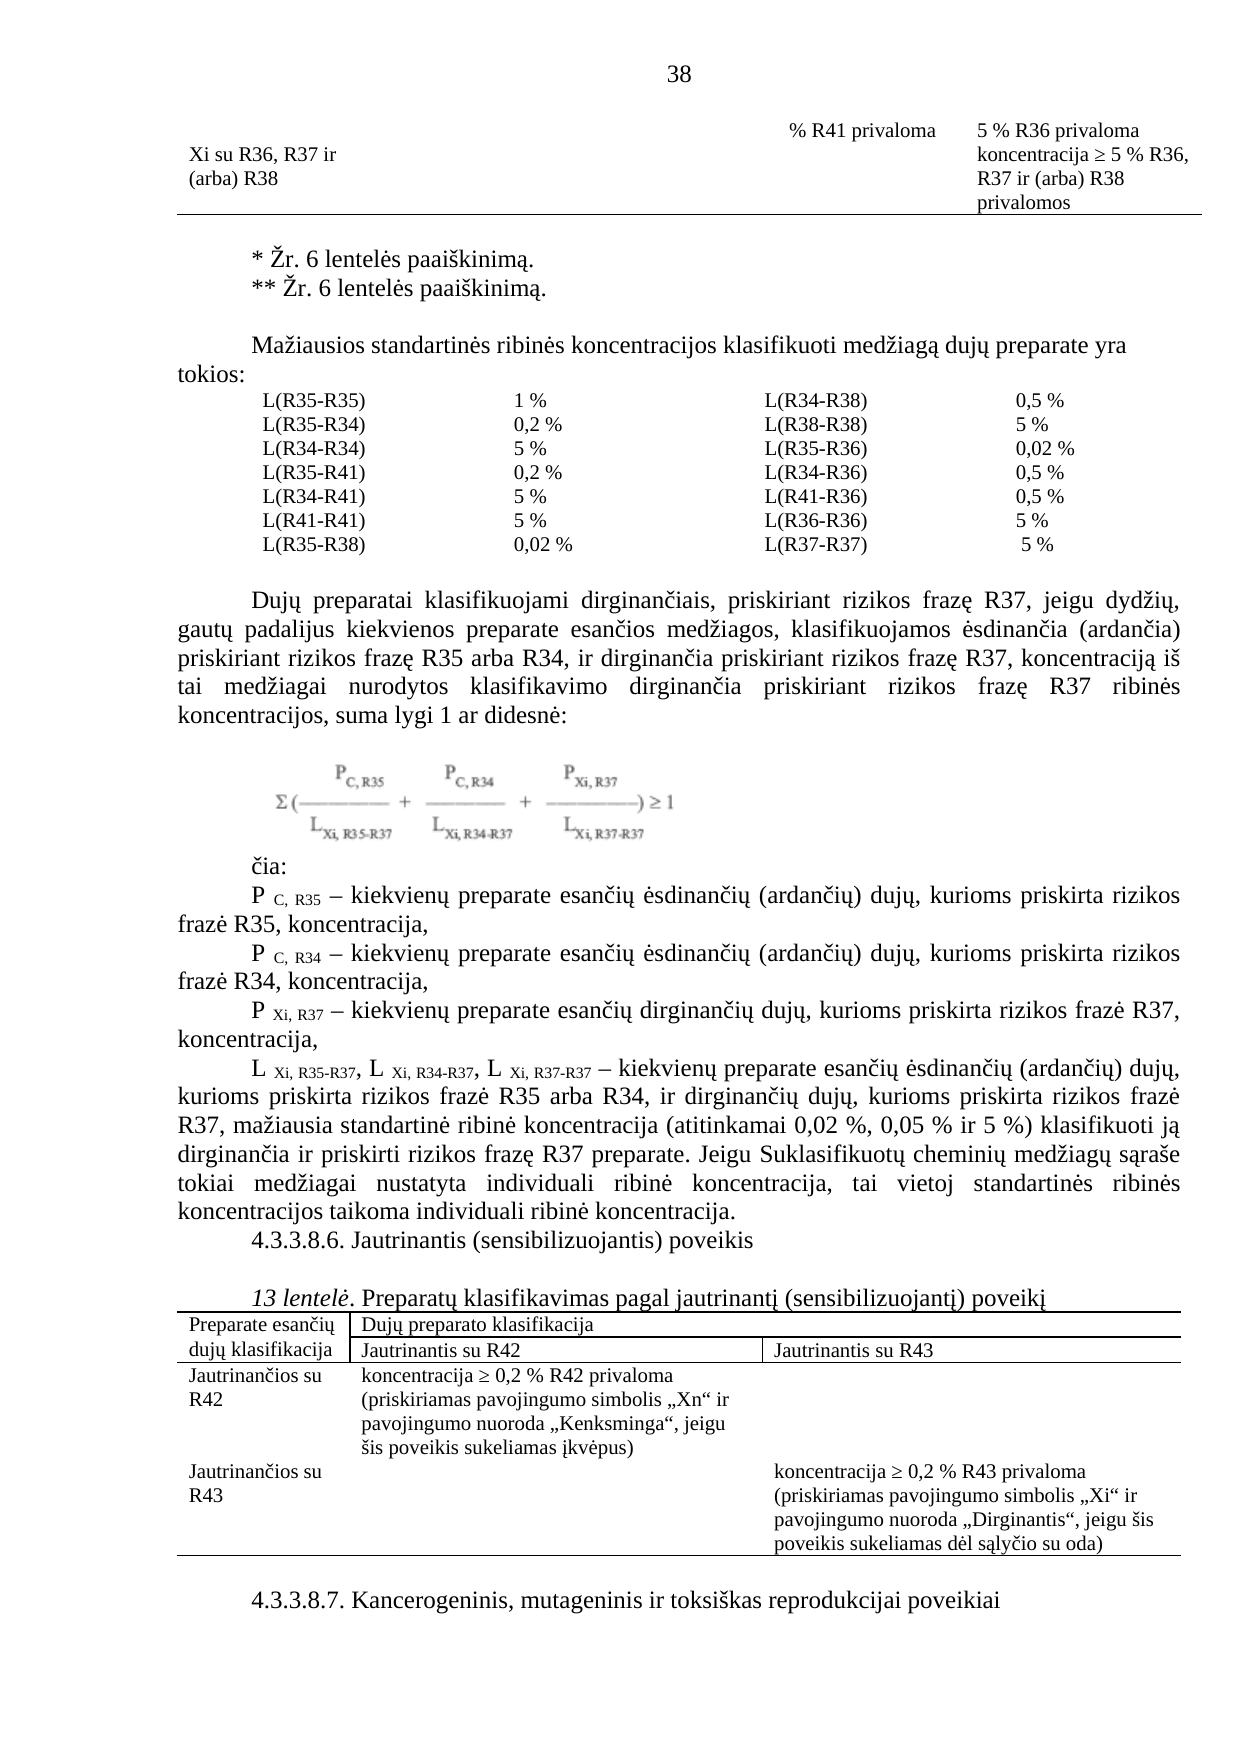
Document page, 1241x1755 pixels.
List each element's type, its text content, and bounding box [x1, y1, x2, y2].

table_header Preparate esančių dujų klasifikacija [177, 1313, 349, 1362]
table_cell Jautrinančios su R42 [177, 1363, 350, 1459]
text 13 lentelė. Preparatų klasifikavimas pagal jautrinantį (sensibilizuojantį) poveikį [177, 1283, 1181, 1311]
table_cell 5 % R36 privaloma [966, 118, 1202, 142]
table_header 0,5 % [931, 388, 1181, 412]
table_cell L(R35-R41) [177, 460, 429, 484]
table_cell [350, 1459, 763, 1555]
text L Xi, R35-R37, L Xi, R34-R37, L Xi, R37-R37 – kiekvienų preparate esančių ėsdinančių (ardančių) dujų, kurioms priskirta rizikos frazė R35 arba R34, ir dirginančių dujų, kurioms priskirta rizikos frazė R37, mažiausia standartinė ribinė koncentracija (atitinkamai 0,02 %, 0,05 % ir 5 %) klasifikuoti ją dirginančia ir priskirti rizikos frazę R37 preparate. Jeigu Suklasifikuotų cheminių medžiagų sąraše tokiai medžiagai nustatyta individuali ribinė koncentracija, tai vietoj standartinės ribinės koncentracijos taikoma individuali ribinė koncentracija. [177, 1053, 1181, 1225]
table_cell 0,02 % [429, 532, 679, 556]
text 4.3.3.8.6. Jautrinantis (sensibilizuojantis) poveikis [177, 1225, 1181, 1254]
table_cell Jautrinančios su R43 [177, 1459, 350, 1555]
table_cell koncentracija ≥ 0,2 % R42 privaloma (priskiriamas pavojingumo simbolis „Xn“ ir pavojingumo nuoroda „Kenksminga“, jeigu šis poveikis sukeliamas įkvėpus) [350, 1363, 763, 1459]
table_cell 5 % [931, 412, 1181, 436]
table_cell Jautrinantis su R42 [351, 1338, 762, 1362]
text * Žr. 6 lentelės paaiškinimą. [177, 244, 1181, 273]
table_cell 0,5 % [931, 460, 1181, 484]
table_cell L(R41-R36) [679, 484, 931, 508]
table_cell 5 % [931, 508, 1181, 532]
text čia: [177, 851, 1181, 880]
table_cell 0,2 % [429, 412, 679, 436]
table_cell L(R34-R41) [177, 484, 429, 508]
table_cell Xi su R36, R37 ir (arba) R38 [177, 142, 375, 214]
text ** Žr. 6 lentelės paaiškinimą. [177, 273, 1181, 302]
table_cell L(R37-R37) [679, 532, 931, 556]
table_header Dujų preparato klasifikacija [351, 1313, 1181, 1336]
table_cell [569, 118, 778, 142]
table_cell L(R34-R36) [679, 460, 931, 484]
text P C, R34 – kiekvienų preparate esančių ėsdinančių (ardančių) dujų, kurioms priskirta rizikos frazė R34, koncentracija, [177, 938, 1181, 995]
table_cell [778, 142, 966, 214]
table_cell L(R35-R38) [177, 532, 429, 556]
text 4.3.3.8.7. Kancerogeninis, mutageninis ir toksiškas reprodukcijai poveikiai [177, 1585, 1181, 1614]
table_cell 0,5 % [931, 484, 1181, 508]
text P C, R35 – kiekvienų preparate esančių ėsdinančių (ardančių) dujų, kurioms priskirta rizikos frazė R35, koncentracija, [177, 880, 1181, 938]
table_cell [569, 142, 778, 214]
table_cell L(R35-R34) [177, 412, 429, 436]
table_cell 5 % [429, 508, 679, 532]
text Dujų preparatai klasifikuojami dirginančiais, priskiriant rizikos frazę R37, jeigu dydžių, gautų padalijus kiekvienos preparate esančios medžiagos, klasifikuojamos ėsdinančia (ardančia) priskiriant rizikos frazę R35 arba R34, ir dirginančia priskiriant rizikos frazę R37, koncentraciją iš tai medžiagai nurodytos klasifikavimo dirginančia priskiriant rizikos frazę R37 ribinės koncentracijos, suma lygi 1 ar didesnė: [177, 585, 1181, 729]
table_cell koncentracija ≥ 0,2 % R43 privaloma (priskiriamas pavojingumo simbolis „Xi“ ir pavojingumo nuoroda „Dirginantis“, jeigu šis poveikis sukeliamas dėl sąlyčio su oda) [763, 1459, 1181, 1555]
table_cell 5 % [931, 532, 1181, 556]
table_cell Jautrinantis su R43 [763, 1338, 1181, 1362]
text P Xi, R37 – kiekvienų preparate esančių dirginančių dujų, kurioms priskirta rizikos frazė R37, koncentracija, [177, 995, 1181, 1053]
table_cell L(R38-R38) [679, 412, 931, 436]
table_cell koncentracija ≥ 5 % R36, R37 ir (arba) R38 privalomos [966, 142, 1202, 214]
table_cell 5 % [429, 484, 679, 508]
table_header 1 % [429, 388, 679, 412]
table_cell [375, 142, 569, 214]
table_cell % R41 privaloma [778, 118, 966, 142]
table_cell [763, 1363, 1181, 1459]
table_cell [375, 118, 569, 142]
table_cell L(R35-R36) [679, 436, 931, 460]
table_cell L(R36-R36) [679, 508, 931, 532]
table_cell L(R41-R41) [177, 508, 429, 532]
table_cell [177, 118, 375, 142]
table_cell L(R34-R34) [177, 436, 429, 460]
table_header L(R35-R35) [177, 388, 429, 412]
table_cell 0,2 % [429, 460, 679, 484]
text Mažiausios standartinės ribinės koncentracijos klasifikuoti medžiagą dujų preparate yra tokios: [177, 330, 1181, 388]
table_cell 0,02 % [931, 436, 1181, 460]
table_header L(R34-R38) [679, 388, 931, 412]
table_cell 5 % [429, 436, 679, 460]
